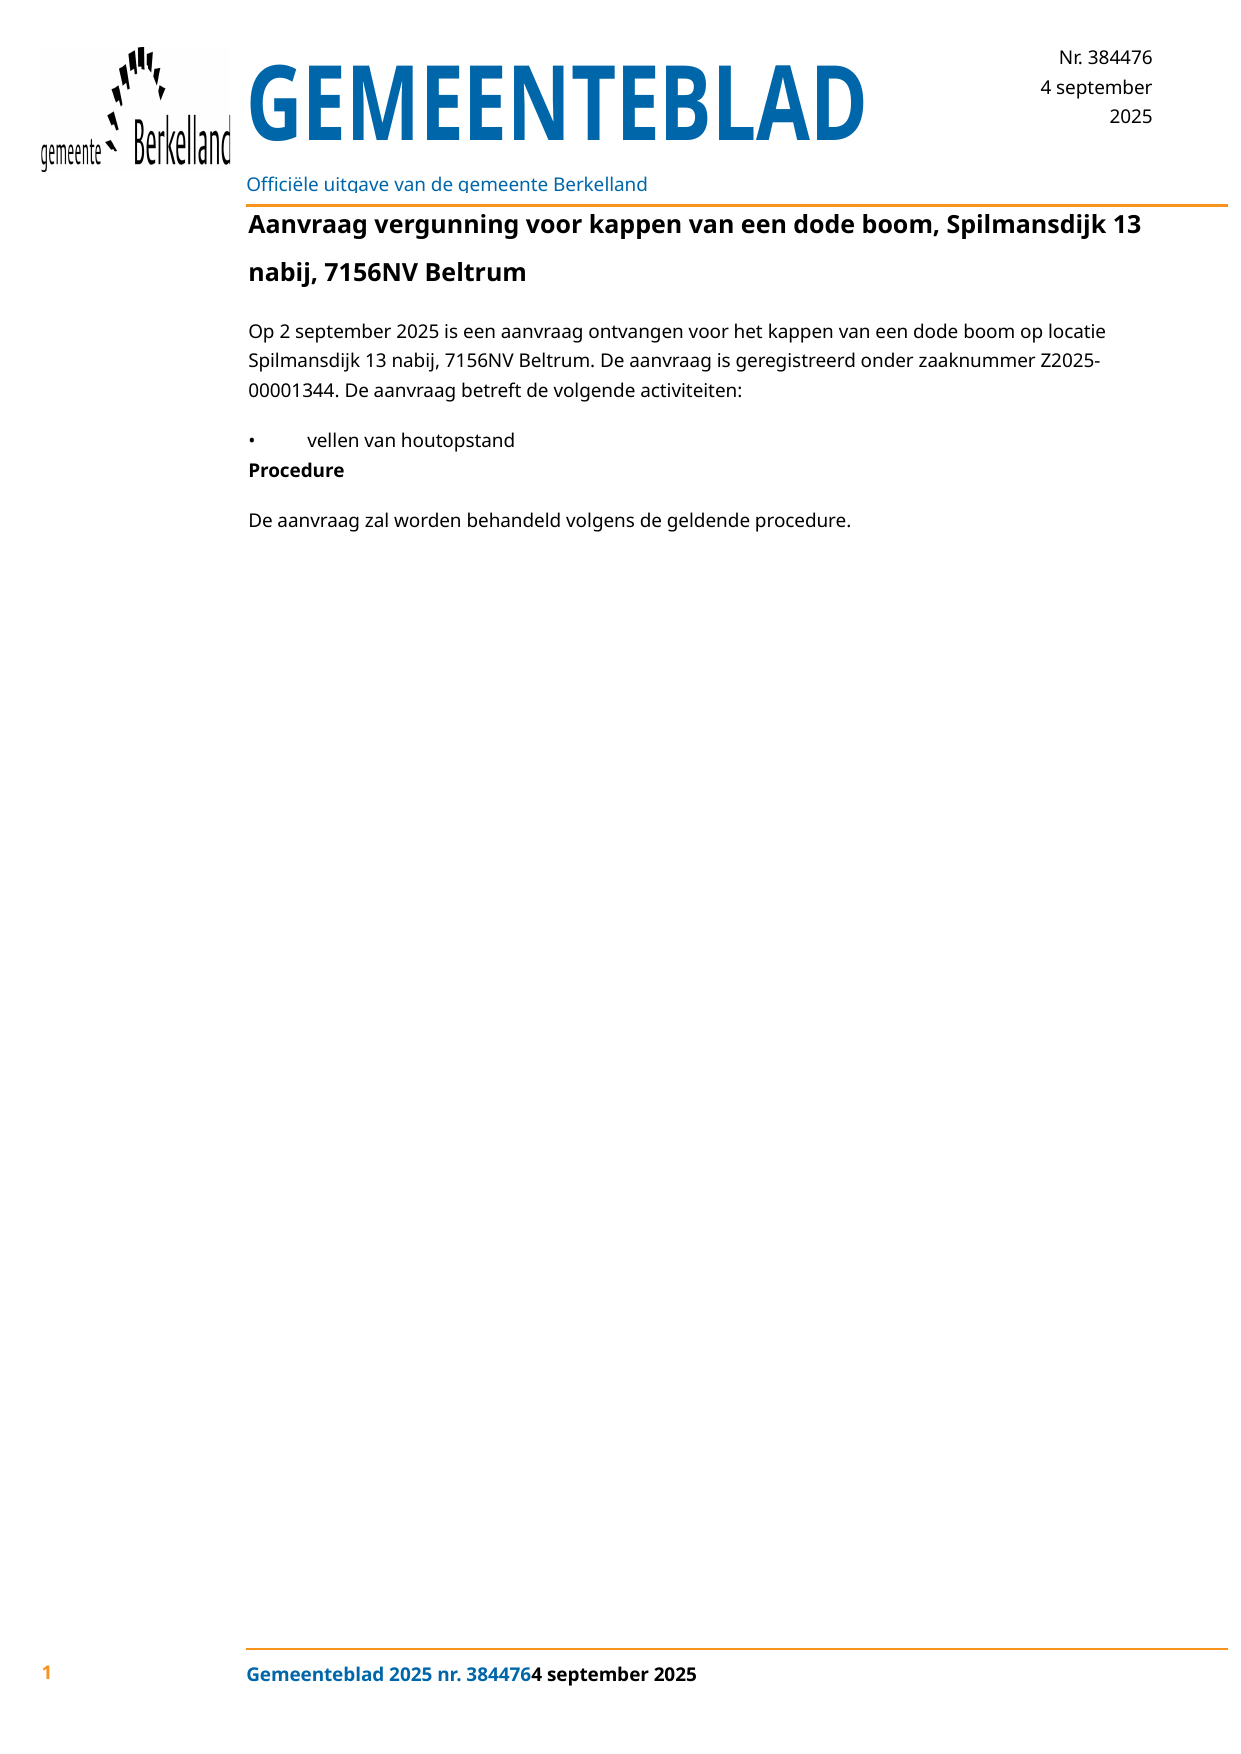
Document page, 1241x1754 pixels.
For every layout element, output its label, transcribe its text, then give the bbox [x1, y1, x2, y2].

text Op 2 september 2025 is een aanvraag ontvangen voor het kappen van een dode boom op locatie Spilmansdijk 13 nabij, 7156NV Beltrum. De aanvraag is geregistreerd onder zaaknummer Z2025-00001344. De aanvraag betreft de volgende activiteiten: [248, 318, 1152, 403]
text Procedure [248, 457, 1152, 483]
list vellen van houtopstand [248, 427, 1152, 453]
text De aanvraag zal worden behandeld volgens de geldende procedure. [248, 507, 1152, 533]
picture [41, 47, 231, 172]
text Aanvraag vergunning voor kappen van een dode boom, Spilmansdijk 13 nabij, 7156NV Beltrum [248, 207, 1152, 288]
